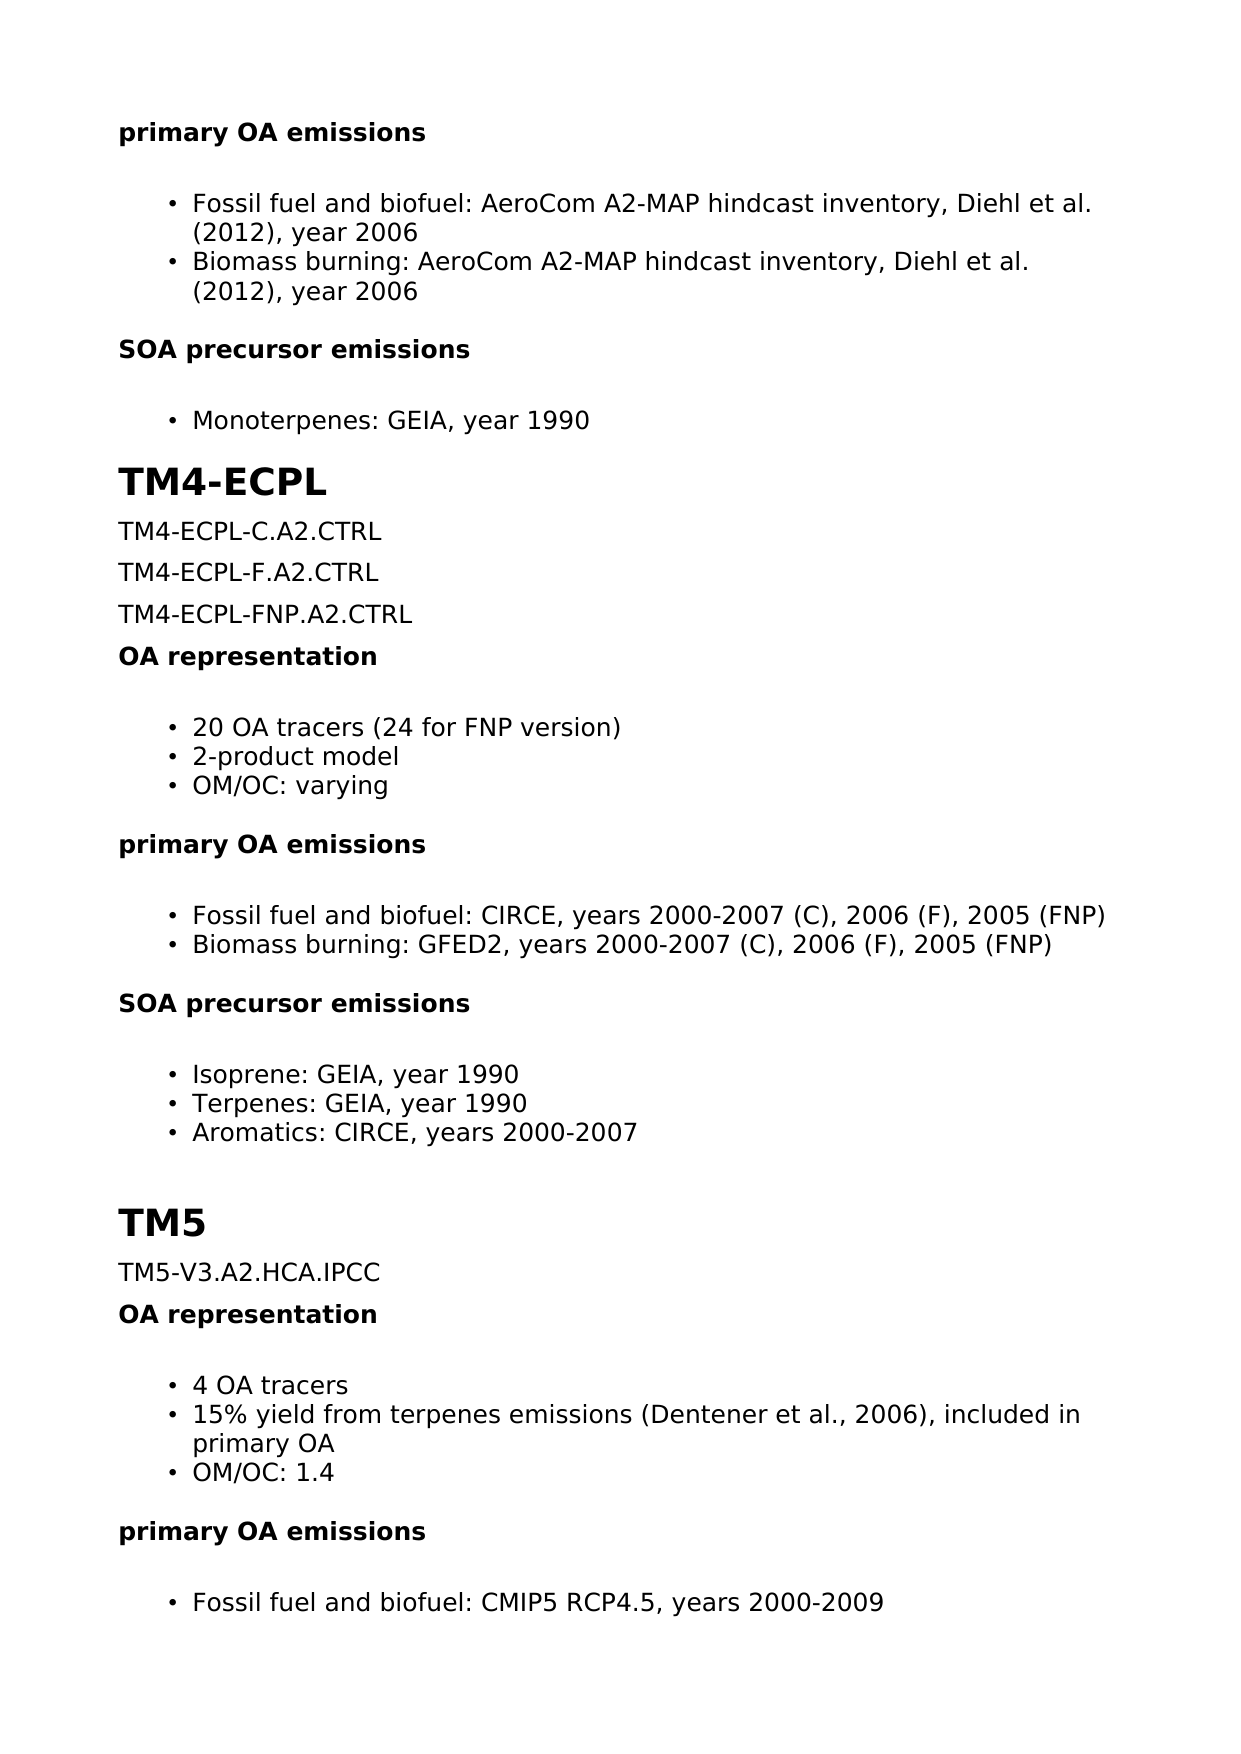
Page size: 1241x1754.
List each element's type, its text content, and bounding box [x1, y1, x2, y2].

text primary OA emissions [118, 830, 1122, 859]
text SOA precursor emissions [118, 335, 1122, 364]
list OM/OC: 1.4 [177, 1458, 1122, 1488]
text TM4-ECPL-C.A2.CTRL [118, 517, 1122, 546]
list Fossil fuel and biofuel: CMIP5 RCP4.5, years 2000-2009 [177, 1588, 1122, 1617]
list Biomass burning: AeroCom A2-MAP hindcast inventory, Diehl et al. (2012), year 2006 [177, 248, 1122, 306]
list 20 OA tracers (24 for FNP version) [177, 713, 1122, 742]
text TM4-ECPL-FNP.A2.CTRL [118, 600, 1122, 629]
text OA representation [118, 1300, 1122, 1329]
list Aromatics: CIRCE, years 2000-2007 [177, 1118, 1122, 1148]
list 15% yield from terpenes emissions (Dentener et al., 2006), included in primary OA [177, 1400, 1122, 1458]
subtitle TM4-ECPL [118, 461, 1122, 504]
text TM5-V3.A2.HCA.IPCC [118, 1258, 1122, 1287]
text TM4-ECPL-F.A2.CTRL [118, 558, 1122, 588]
list Biomass burning: GFED2, years 2000-2007 (C), 2006 (F), 2005 (FNP) [177, 930, 1122, 959]
list Fossil fuel and biofuel: AeroCom A2-MAP hindcast inventory, Diehl et al. (2012), year 2006 [177, 189, 1122, 248]
text primary OA emissions [118, 118, 1122, 147]
list 2-product model [177, 742, 1122, 771]
text primary OA emissions [118, 1517, 1122, 1546]
text OA representation [118, 642, 1122, 671]
list Fossil fuel and biofuel: CIRCE, years 2000-2007 (C), 2006 (F), 2005 (FNP) [177, 901, 1122, 930]
list Terpenes: GEIA, year 1990 [177, 1089, 1122, 1118]
text SOA precursor emissions [118, 989, 1122, 1018]
list Monoterpenes: GEIA, year 1990 [177, 407, 1122, 436]
list OM/OC: varying [177, 771, 1122, 801]
list 4 OA tracers [177, 1371, 1122, 1400]
subtitle TM5 [118, 1202, 1122, 1246]
list Isoprene: GEIA, year 1990 [177, 1060, 1122, 1089]
